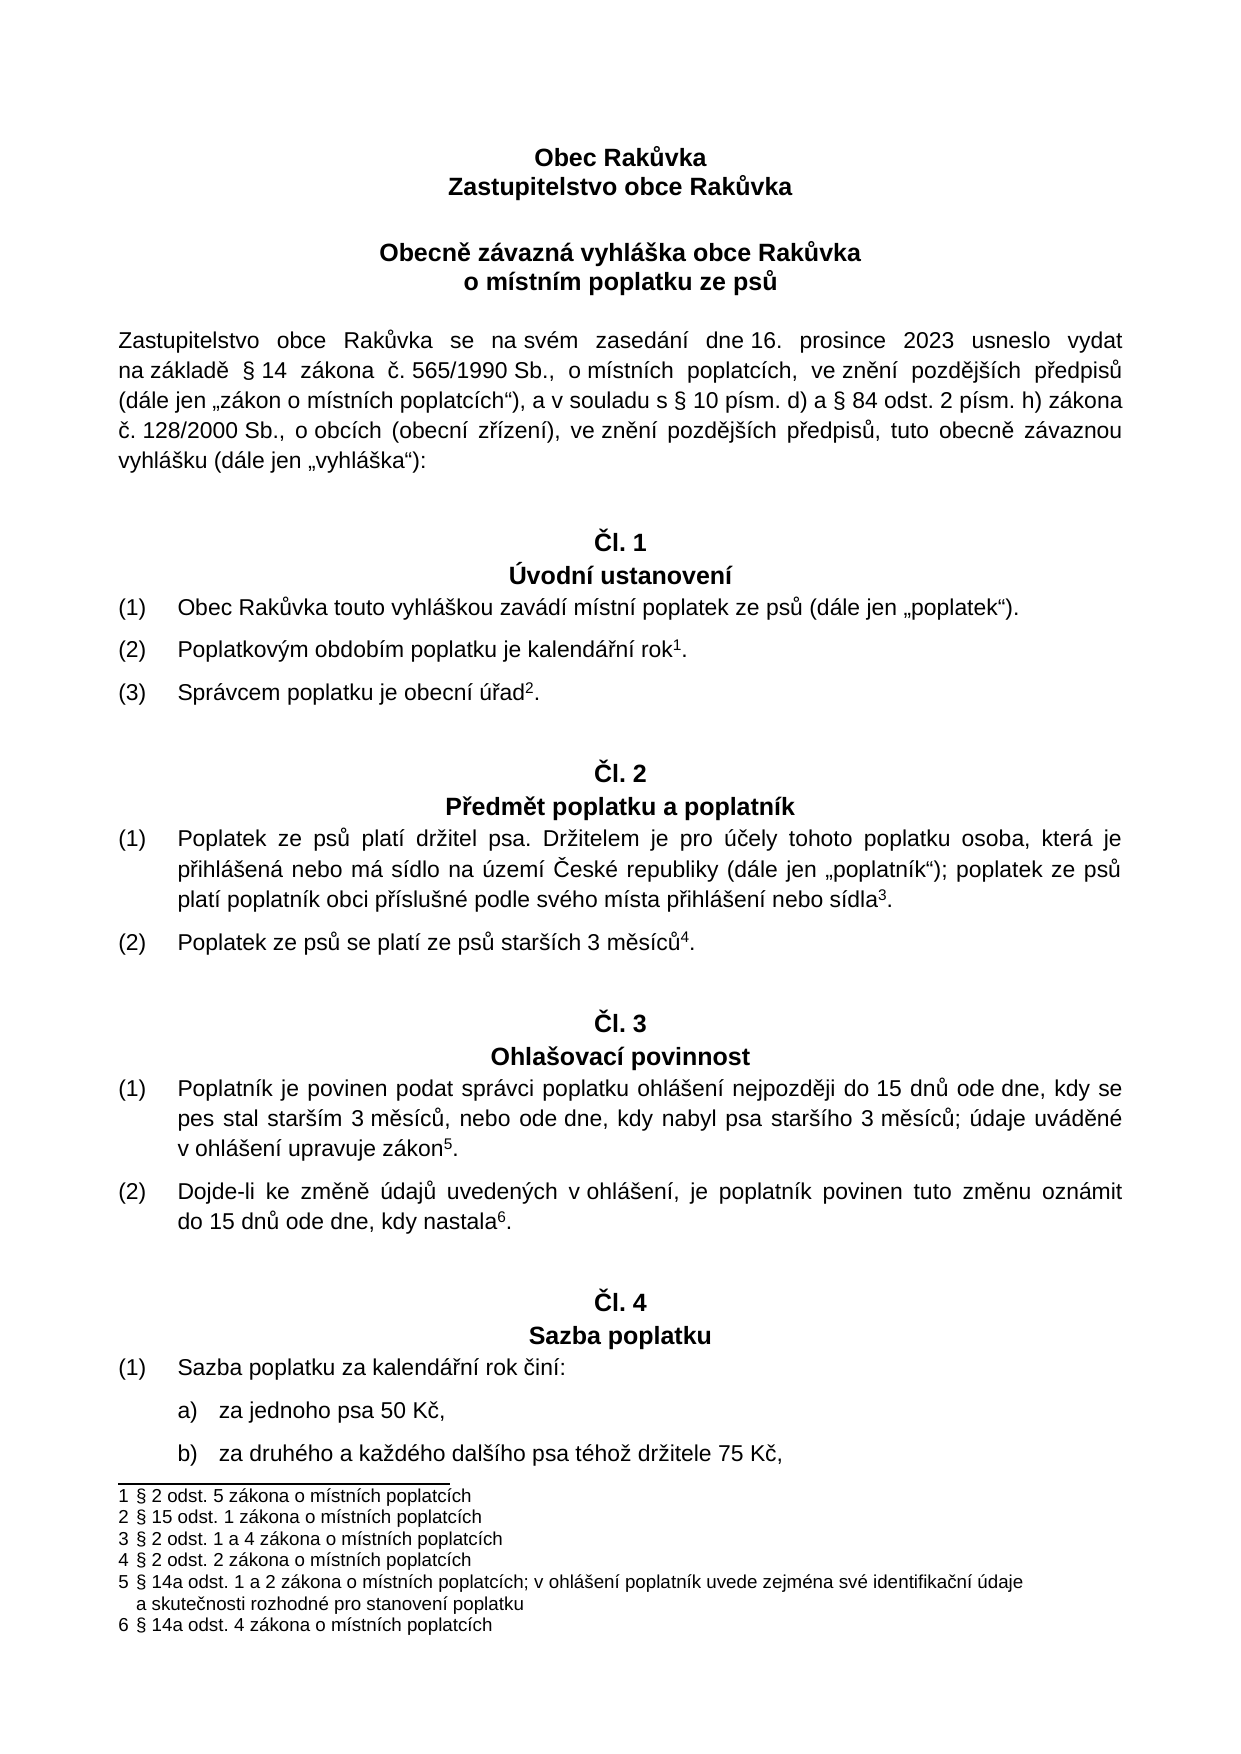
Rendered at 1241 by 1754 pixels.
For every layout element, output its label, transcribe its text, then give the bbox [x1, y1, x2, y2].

list Poplatkovým obdobím poplatku je kalendářní rok. [118, 636, 1122, 663]
list § 14a odst. 4 zákona o místních poplatcích [118, 1614, 1122, 1635]
subtitle Čl. 4 Sazba poplatku [118, 1288, 1122, 1350]
subtitle Čl. 1 Úvodní ustanovení [118, 528, 1122, 589]
list Dojde-li ke změně údajů uvedených v ohlášení, je poplatník povinen tuto změnu oznámit do 15 dnů ode dne, kdy nastala. [118, 1178, 1122, 1234]
list Poplatek ze psů se platí ze psů starších 3 měsíců. [118, 928, 1122, 955]
list Poplatek ze psů platí držitel psa. Držitelem je pro účely tohoto poplatku osoba, která je přihlášená nebo má sídlo na území České republiky (dále jen „poplatník“); poplatek ze psů platí poplatník obci příslušné podle svého místa přihlášení nebo sídla. [118, 825, 1122, 912]
subtitle Čl. 2 Předmět poplatku a poplatník [118, 759, 1122, 821]
list Obec Rakůvka touto vyhláškou zavádí místní poplatek ze psů (dále jen „poplatek“). [118, 594, 1122, 620]
list Poplatník je povinen podat správci poplatku ohlášení nejpozději do 15 dnů ode dne, kdy se pes stal starším 3 měsíců, nebo ode dne, kdy nabyl psa staršího 3 měsíců; údaje uváděné v ohlášení upravuje zákon. [118, 1075, 1122, 1162]
text Obec Rakůvka Zastupitelstvo obce Rakůvka [118, 143, 1122, 201]
list Sazba poplatku za kalendářní rok činí: [118, 1354, 1122, 1381]
list § 15 odst. 1 zákona o místních poplatcích [118, 1506, 1122, 1528]
list § 2 odst. 2 zákona o místních poplatcích [118, 1549, 1122, 1571]
list § 2 odst. 5 zákona o místních poplatcích [118, 1484, 1122, 1506]
list za druhého a každého dalšího psa téhož držitele 75 Kč, [177, 1440, 1122, 1466]
list Správcem poplatku je obecní úřad. [118, 679, 1122, 706]
list za jednoho psa 50 Kč, [177, 1397, 1122, 1423]
list § 2 odst. 1 a 4 zákona o místních poplatcích [118, 1528, 1122, 1549]
list § 14a odst. 1 a 2 zákona o místních poplatcích; v ohlášení poplatník uvede zejména své identifikační údaje a skutečnosti rozhodné pro stanovení poplatku [118, 1571, 1122, 1614]
subtitle Čl. 3 Ohlašovací povinnost [118, 1009, 1122, 1071]
subtitle Obecně závazná vyhláška obce Rakůvka o místním poplatku ze psů [118, 238, 1122, 295]
text Zastupitelstvo obce Rakůvka se na svém zasedání dne 16. prosince 2023 usneslo vydat na základě § 14 zákona č. 565/1990 Sb., o místních poplatcích, ve znění pozdějších předpisů (dále jen „zákon o místních poplatcích“), a v souladu s § 10 písm. d) a § 84 odst. 2 písm. h) zákona č. 128/2000 Sb., o obcích (obecní zřízení), ve znění pozdějších předpisů, tuto obecně závaznou vyhlášku (dále jen „vyhláška“): [118, 327, 1122, 474]
